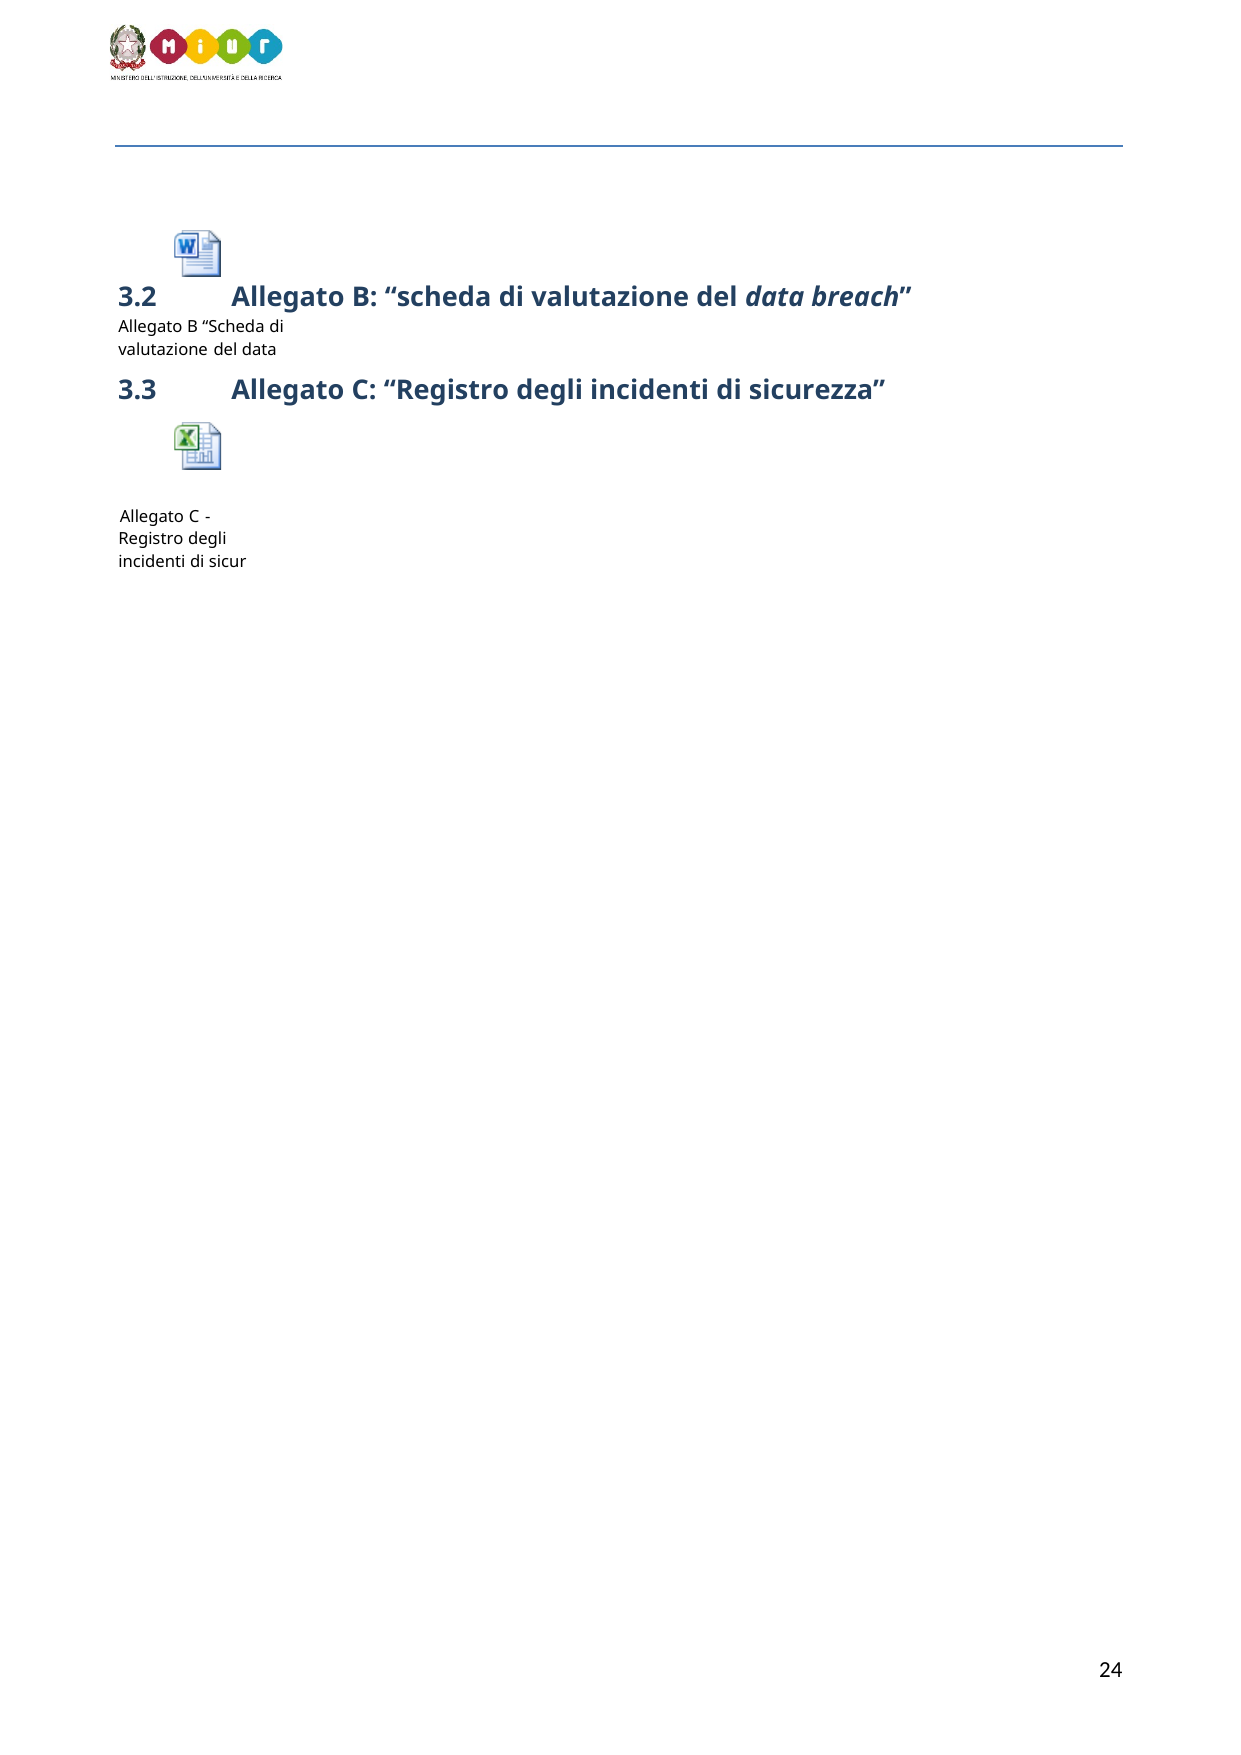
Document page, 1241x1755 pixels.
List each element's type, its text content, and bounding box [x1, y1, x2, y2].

text Allegato C - Registro degli incidenti di sicur [118, 504, 275, 572]
list Allegato C: “Registro degli incidenti di sicurezza” [118, 370, 1138, 407]
text valutazione del data [118, 337, 1138, 360]
list Allegato B: “scheda di valutazione del data breach” [118, 194, 1138, 314]
text Allegato B “Scheda di [118, 314, 1138, 337]
